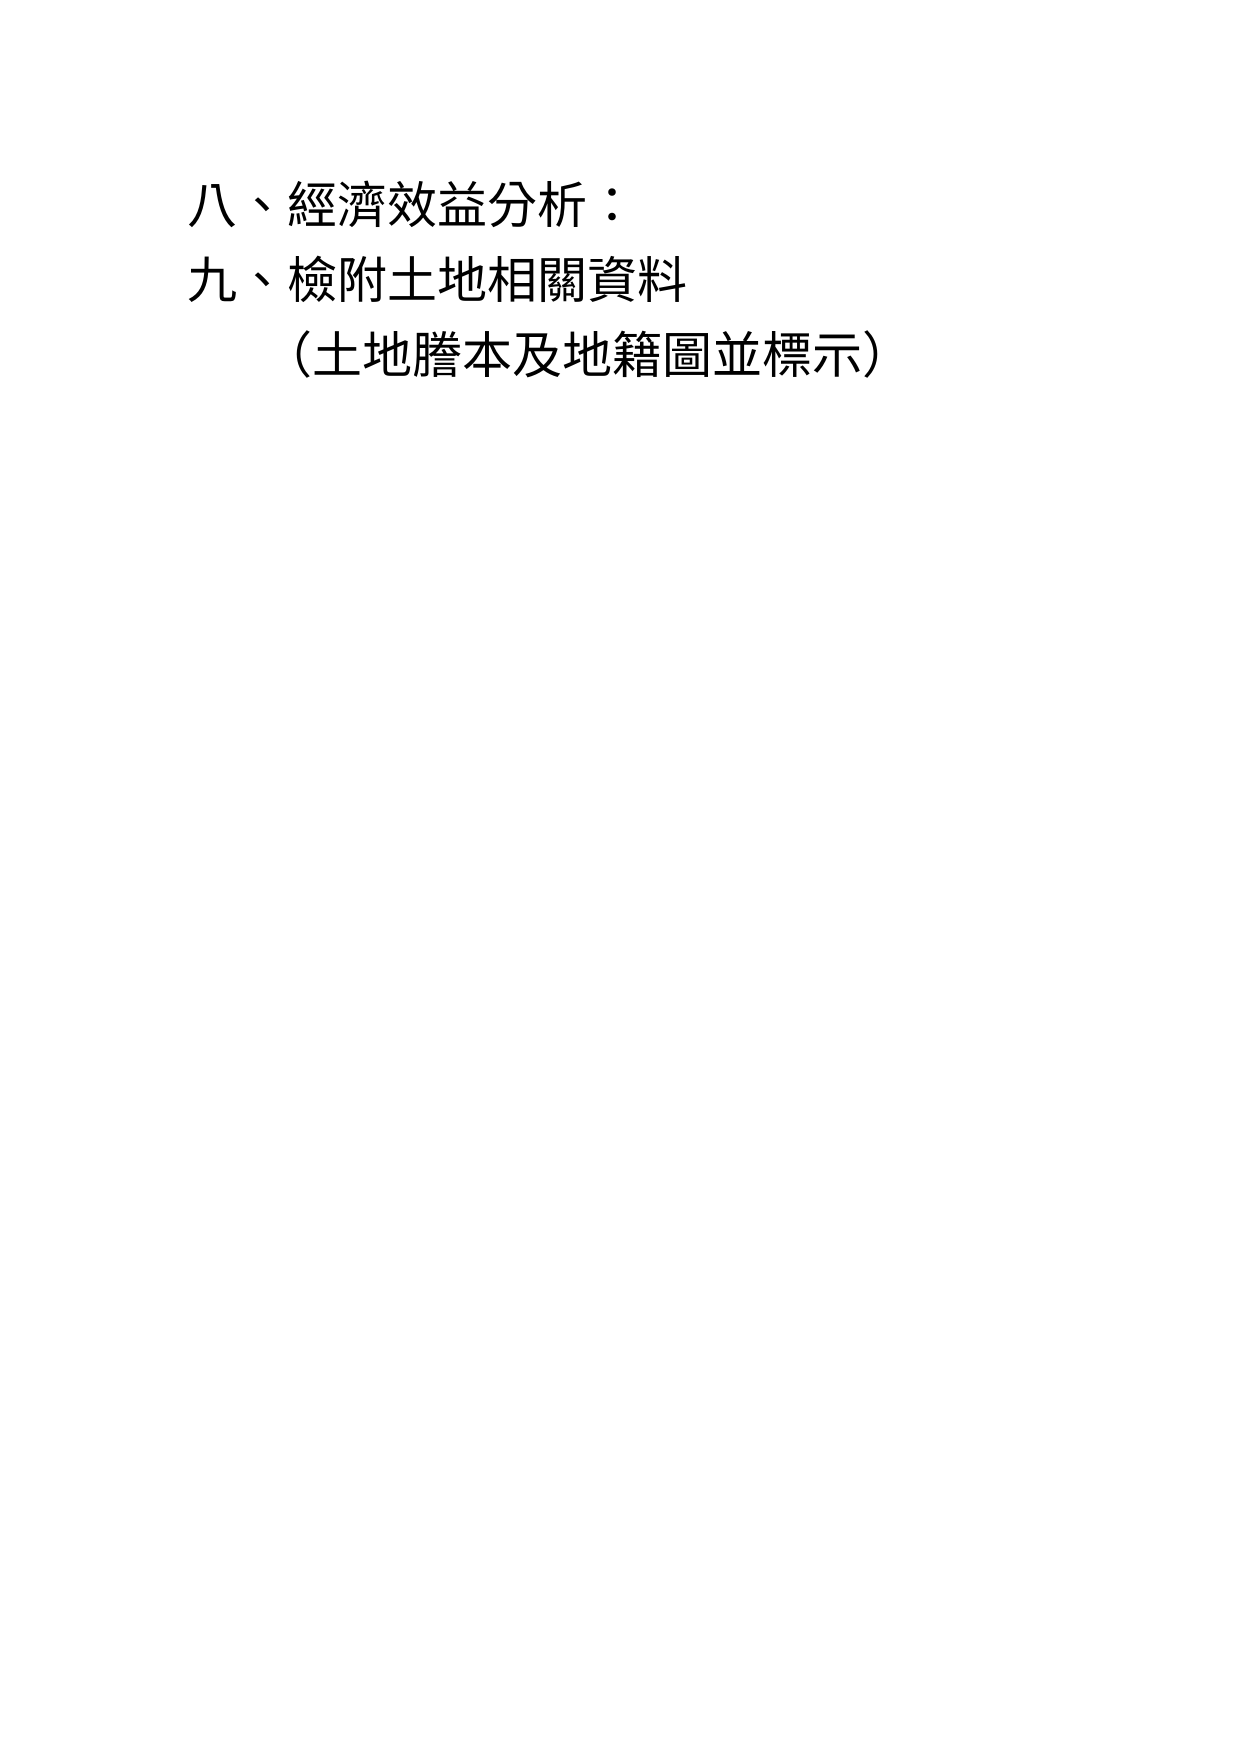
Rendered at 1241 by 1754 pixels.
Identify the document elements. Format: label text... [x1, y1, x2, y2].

text （土地謄本及地籍圖並標示） [262, 314, 1053, 389]
text 九、檢附土地相關資料 [187, 239, 1053, 314]
text 八、經濟效益分析： [187, 164, 1053, 239]
